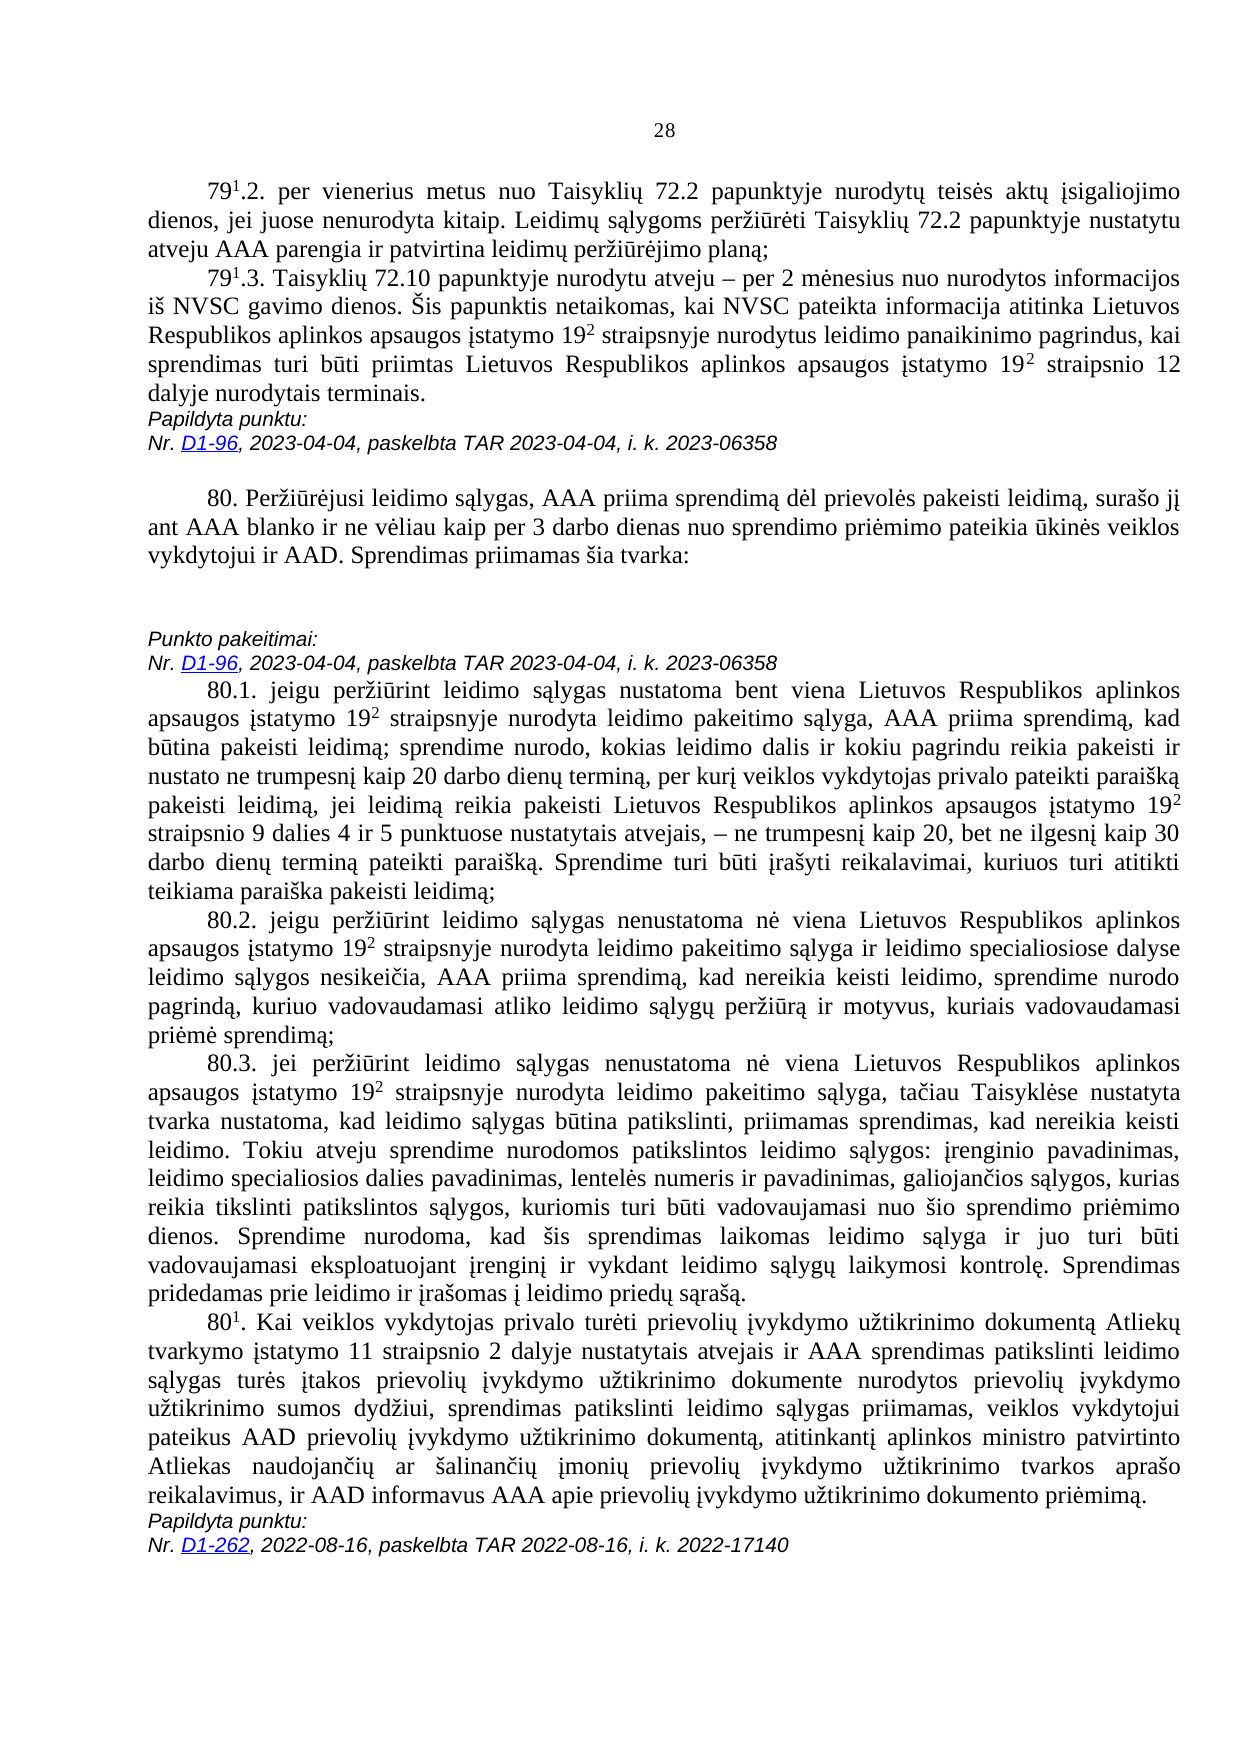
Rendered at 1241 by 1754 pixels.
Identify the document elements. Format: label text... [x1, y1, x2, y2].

text Nr. D1-96, 2023-04-04, paskelbta TAR 2023-04-04, i. k. 2023-06358 [148, 430, 1181, 454]
text Punkto pakeitimai: [148, 627, 1181, 651]
text Papildyta punktu: [148, 406, 1181, 430]
text Papildyta punktu: [148, 1508, 1181, 1532]
text 801. Kai veiklos vykdytojas privalo turėti prievolių įvykdymo užtikrinimo dokumentą Atliekų tvarkymo įstatymo 11 straipsnio 2 dalyje nustatytais atvejais ir AAA sprendimas patikslinti leidimo sąlygas turės įtakos prievolių įvykdymo užtikrinimo dokumente nurodytos prievolių įvykdymo užtikrinimo sumos dydžiui, sprendimas patikslinti leidimo sąlygas priimamas, veiklos vykdytojui pateikus AAD prievolių įvykdymo užtikrinimo dokumentą, atitinkantį aplinkos ministro patvirtinto Atliekas naudojančių ar šalinančių įmonių prievolių įvykdymo užtikrinimo tvarkos aprašo reikalavimus, ir AAD informavus AAA apie prievolių įvykdymo užtikrinimo dokumento priėmimą. [148, 1307, 1181, 1508]
text 80.1. jeigu peržiūrint leidimo sąlygas nustatoma bent viena Lietuvos Respublikos aplinkos apsaugos įstatymo 192 straipsnyje nurodyta leidimo pakeitimo sąlyga, AAA priima sprendimą, kad būtina pakeisti leidimą; sprendime nurodo, kokias leidimo dalis ir kokiu pagrindu reikia pakeisti ir nustato ne trumpesnį kaip 20 darbo dienų terminą, per kurį veiklos vykdytojas privalo pateikti paraišką pakeisti leidimą, jei leidimą reikia pakeisti Lietuvos Respublikos aplinkos apsaugos įstatymo 192 straipsnio 9 dalies 4 ir 5 punktuose nustatytais atvejais, – ne trumpesnį kaip 20, bet ne ilgesnį kaip 30 darbo dienų terminą pateikti paraišką. Sprendime turi būti įrašyti reikalavimai, kuriuos turi atitikti teikiama paraiška pakeisti leidimą; [148, 675, 1181, 905]
text 80.3. jei peržiūrint leidimo sąlygas nenustatoma nė viena Lietuvos Respublikos aplinkos apsaugos įstatymo 192 straipsnyje nurodyta leidimo pakeitimo sąlyga, tačiau Taisyklėse nustatyta tvarka nustatoma, kad leidimo sąlygas būtina patikslinti, priimamas sprendimas, kad nereikia keisti leidimo. Tokiu atveju sprendime nurodomos patikslintos leidimo sąlygos: įrenginio pavadinimas, leidimo specialiosios dalies pavadinimas, lentelės numeris ir pavadinimas, galiojančios sąlygos, kurias reikia tikslinti patikslintos sąlygos, kuriomis turi būti vadovaujamasi nuo šio sprendimo priėmimo dienos. Sprendime nurodoma, kad šis sprendimas laikomas leidimo sąlyga ir juo turi būti vadovaujamasi eksploatuojant įrenginį ir vykdant leidimo sąlygų laikymosi kontrolę. Sprendimas pridedamas prie leidimo ir įrašomas į leidimo priedų sąrašą. [148, 1048, 1181, 1307]
text Nr. D1-96, 2023-04-04, paskelbta TAR 2023-04-04, i. k. 2023-06358 [148, 651, 1181, 675]
text 80. Peržiūrėjusi leidimo sąlygas, AAA priima sprendimą dėl prievolės pakeisti leidimą, surašo jį ant AAA blanko ir ne vėliau kaip per 3 darbo dienas nuo sprendimo priėmimo pateikia ūkinės veiklos vykdytojui ir AAD. Sprendimas priimamas šia tvarka: [148, 483, 1181, 569]
text Nr. D1-262, 2022-08-16, paskelbta TAR 2022-08-16, i. k. 2022-17140 [148, 1532, 1181, 1556]
text 791.3. Taisyklių 72.10 papunktyje nurodytu atveju – per 2 mėnesius nuo nurodytos informacijos iš NVSC gavimo dienos. Šis papunktis netaikomas, kai NVSC pateikta informacija atitinka Lietuvos Respublikos aplinkos apsaugos įstatymo 192 straipsnyje nurodytus leidimo panaikinimo pagrindus, kai sprendimas turi būti priimtas Lietuvos Respublikos aplinkos apsaugos įstatymo 192 straipsnio 12 dalyje nurodytais terminais. [148, 263, 1181, 406]
text 80.2. jeigu peržiūrint leidimo sąlygas nenustatoma nė viena Lietuvos Respublikos aplinkos apsaugos įstatymo 192 straipsnyje nurodyta leidimo pakeitimo sąlyga ir leidimo specialiosiose dalyse leidimo sąlygos nesikeičia, AAA priima sprendimą, kad nereikia keisti leidimo, sprendime nurodo pagrindą, kuriuo vadovaudamasi atliko leidimo sąlygų peržiūrą ir motyvus, kuriais vadovaudamasi priėmė sprendimą; [148, 905, 1181, 1048]
text 791.2. per vienerius metus nuo Taisyklių 72.2 papunktyje nurodytų teisės aktų įsigaliojimo dienos, jei juose nenurodyta kitaip. Leidimų sąlygoms peržiūrėti Taisyklių 72.2 papunktyje nustatytu atveju AAA parengia ir patvirtina leidimų peržiūrėjimo planą; [148, 176, 1181, 263]
